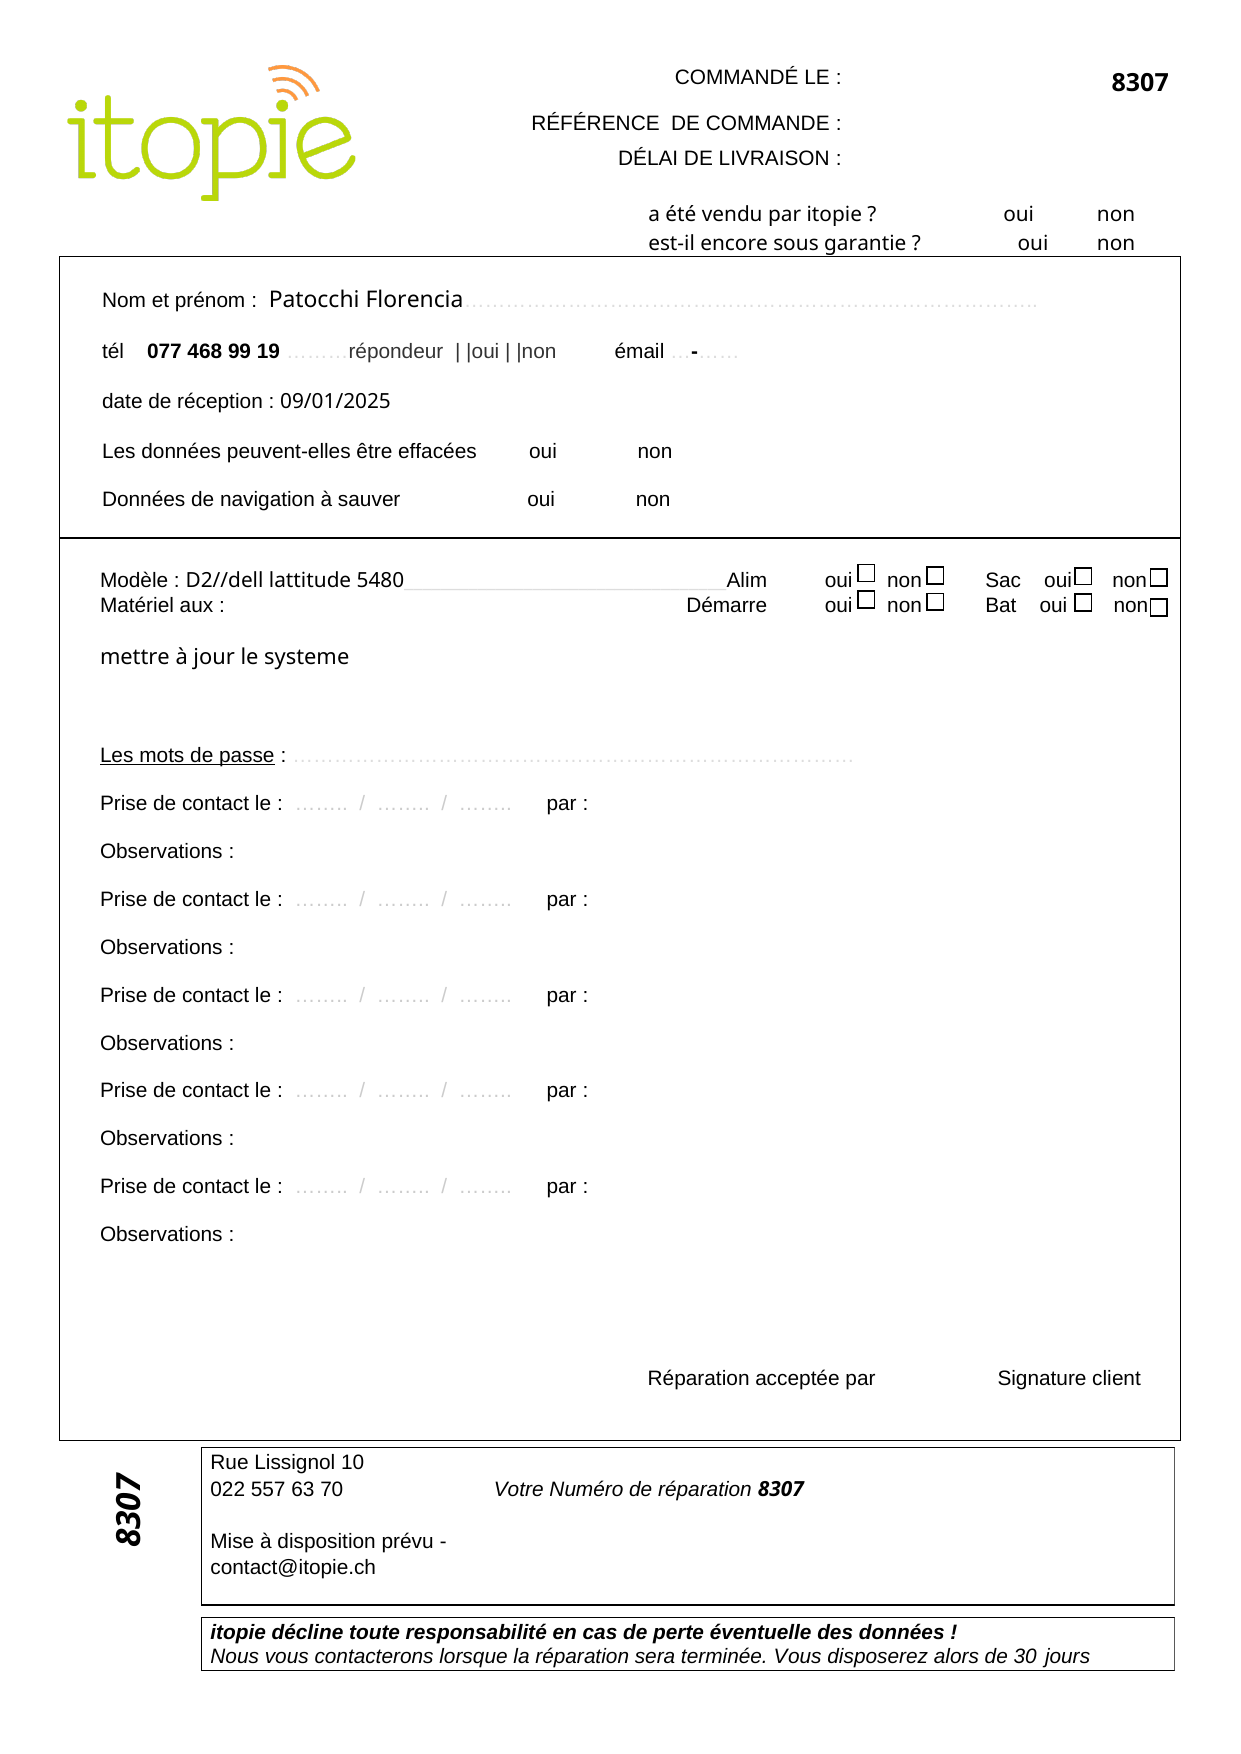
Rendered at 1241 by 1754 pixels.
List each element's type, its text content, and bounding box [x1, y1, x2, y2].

text Prise de contact le : …….. / …….. / …….. par : [60, 883, 1180, 911]
text tél 077 468 99 19 ………répondeur | |oui | |non émail …-…… [60, 335, 1180, 362]
text a été vendu par itopie ? oui non [59, 199, 1181, 228]
text Modèle : D2//dell lattitude 5480 Alim oui non Sac oui non [948, 562, 1180, 590]
table_header COMMANDÉ LE : [490, 59, 847, 104]
table_cell [847, 105, 1180, 140]
text Modèle : D2//dell lattitude 5480 Alim oui non Sac oui non [60, 562, 856, 590]
table_header 8307 [847, 59, 1180, 104]
text Les données peuvent-elles être effacées oui non [60, 436, 1180, 463]
text Observations : [60, 1123, 1180, 1150]
picture [67, 65, 356, 201]
text Données de navigation à sauver oui non [60, 484, 1180, 511]
text est-il encore sous garantie ? oui non [59, 228, 1181, 256]
text Prise de contact le : …….. / …….. / …….. par : [60, 1075, 1180, 1102]
text mettre à jour le systeme [60, 638, 1180, 671]
table_cell itopie décline toute responsabilité en cas de perte éventuelle des données ! Nous vous contacterons lorsque la réparation sera terminée. Vous disposerez alors de 30 jours [195, 1611, 1180, 1677]
table_header Rue Lissignol 10 022 557 63 70 Votre Numéro de réparation 8307 Mise à disposition prévu - contact@itopie.ch [195, 1441, 1180, 1611]
text Observations : [60, 1027, 1180, 1054]
table_cell DÉLAI DE LIVRAISON : [490, 140, 847, 175]
text Observations : [60, 931, 1180, 958]
table_cell [847, 140, 1180, 175]
text Réparation acceptée par Signature client [60, 1363, 1180, 1390]
text Modèle : D2//dell lattitude 5480 Alim oui non Sac oui non [879, 562, 925, 590]
text date de réception : 09/01/2025 [60, 383, 1180, 415]
text Prise de contact le : …….. / …….. / …….. par : [60, 788, 1180, 815]
text Les mots de passe : ……………………………………………………………………… [60, 740, 1180, 767]
text Nom et prénom : Patocchi Florencia……………………………………………………………………….. [60, 280, 1180, 314]
text Observations : [60, 1219, 1180, 1246]
text Matériel aux : Démarre oui non Bat oui non [60, 590, 1180, 617]
text Observations : [60, 836, 1180, 863]
table_header 8307 [59, 1441, 195, 1677]
text Prise de contact le : …….. / …….. / …….. par : [60, 1171, 1180, 1198]
table_cell RÉFÉRENCE DE COMMANDE : [490, 105, 847, 140]
text Prise de contact le : …….. / …….. / …….. par : [60, 979, 1180, 1006]
